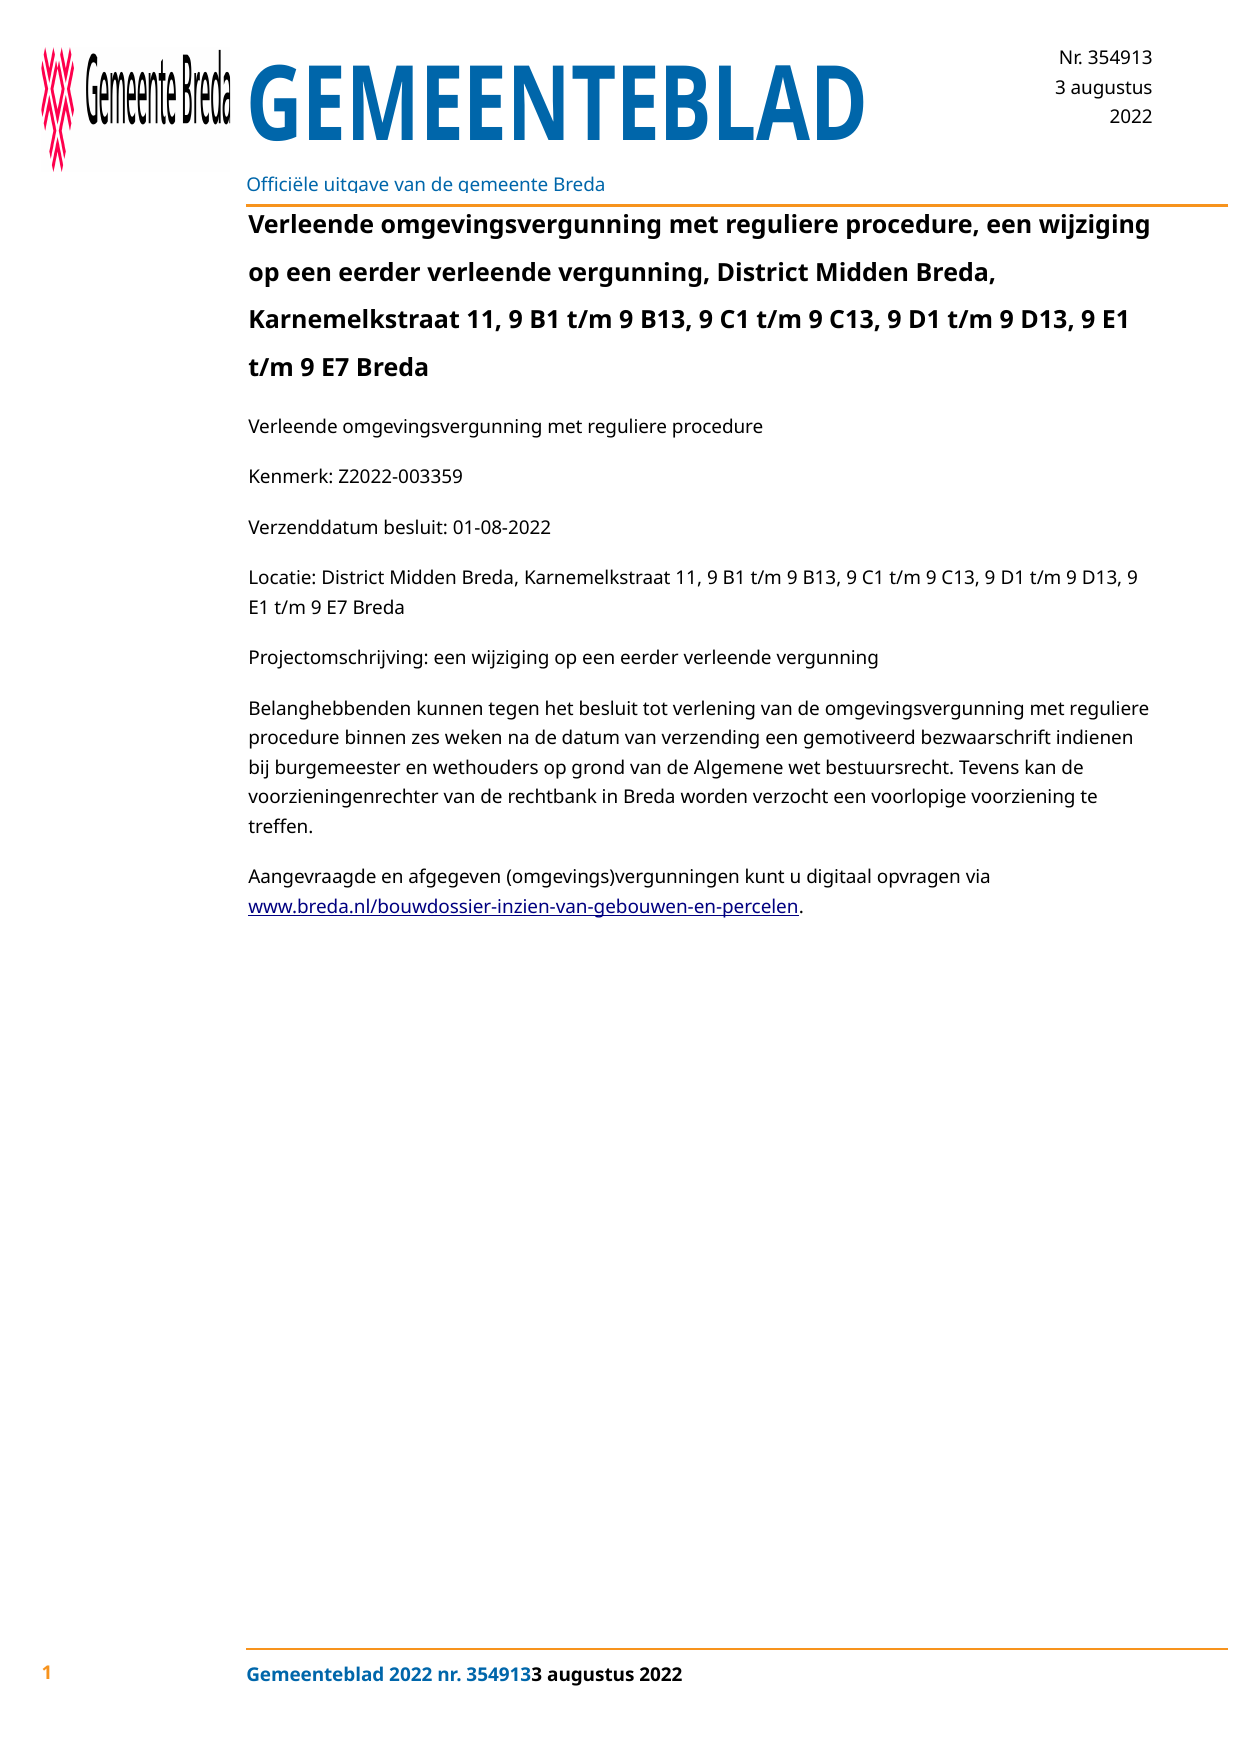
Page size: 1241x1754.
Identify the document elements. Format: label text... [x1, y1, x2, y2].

text Aangevraagde en afgegeven (omgevings)vergunningen kunt u digitaal opvragen via www.breda.nl/bouwdossier-inzien-van-gebouwen-en-percelen. [248, 863, 1152, 919]
text Verleende omgevingsvergunning met reguliere procedure, een wijziging op een eerder verleende vergunning, District Midden Breda, Karnemelkstraat 11, 9 B1 t/m 9 B13, 9 C1 t/m 9 C13, 9 D1 t/m 9 D13, 9 E1 t/m 9 E7 Breda [248, 207, 1152, 384]
text Verzenddatum besluit: 01-08-2022 [248, 514, 1152, 540]
text Locatie: District Midden Breda, Karnemelkstraat 11, 9 B1 t/m 9 B13, 9 C1 t/m 9 C13, 9 D1 t/m 9 D13, 9 E1 t/m 9 E7 Breda [248, 564, 1152, 620]
text Kenmerk: Z2022-003359 [248, 463, 1152, 489]
text Belanghebbenden kunnen tegen het besluit tot verlening van de omgevingsvergunning met reguliere procedure binnen zes weken na de datum van verzending een gemotiveerd bezwaarschrift indienen bij burgemeester en wethouders op grond van de Algemene wet bestuursrecht. Tevens kan de voorzieningenrechter van de rechtbank in Breda worden verzocht een voorlopige voorziening te treffen. [248, 695, 1152, 839]
text Projectomschrijving: een wijziging op een eerder verleende vergunning [248, 644, 1152, 670]
text Verleende omgevingsvergunning met reguliere procedure [248, 413, 1152, 439]
picture [41, 47, 231, 172]
